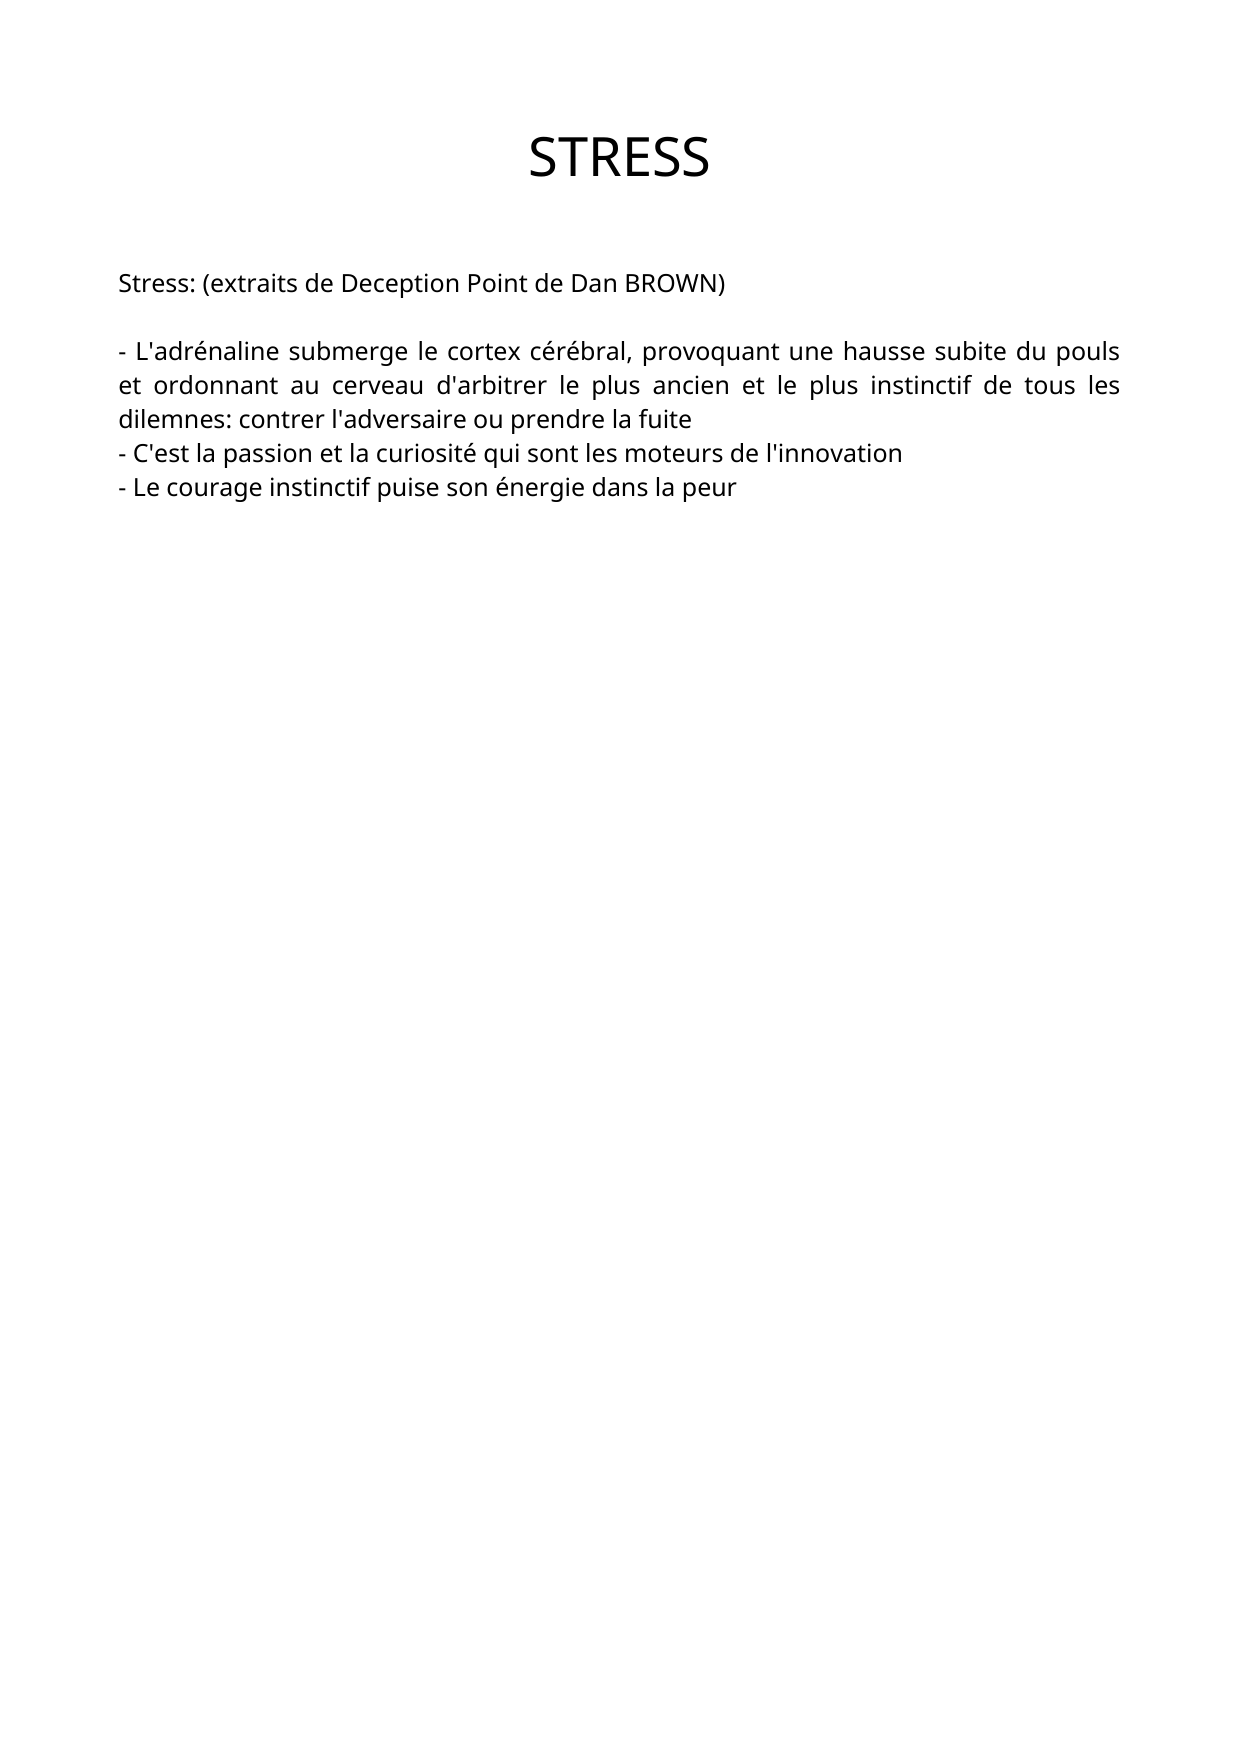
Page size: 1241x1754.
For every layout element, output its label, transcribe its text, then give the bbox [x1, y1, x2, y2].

text - Le courage instinctif puise son énergie dans la peur [118, 470, 1122, 504]
text - L'adrénaline submerge le cortex cérébral, provoquant une hausse subite du pouls et ordonnant au cerveau d'arbitrer le plus ancien et le plus instinctif de tous les dilemnes: contrer l'adversaire ou prendre la fuite [118, 334, 1122, 436]
text - C'est la passion et la curiosité qui sont les moteurs de l'innovation [118, 436, 1122, 470]
text Stress: (extraits de Deception Point de Dan BROWN) [118, 266, 1122, 300]
text STRESS [118, 118, 1122, 192]
